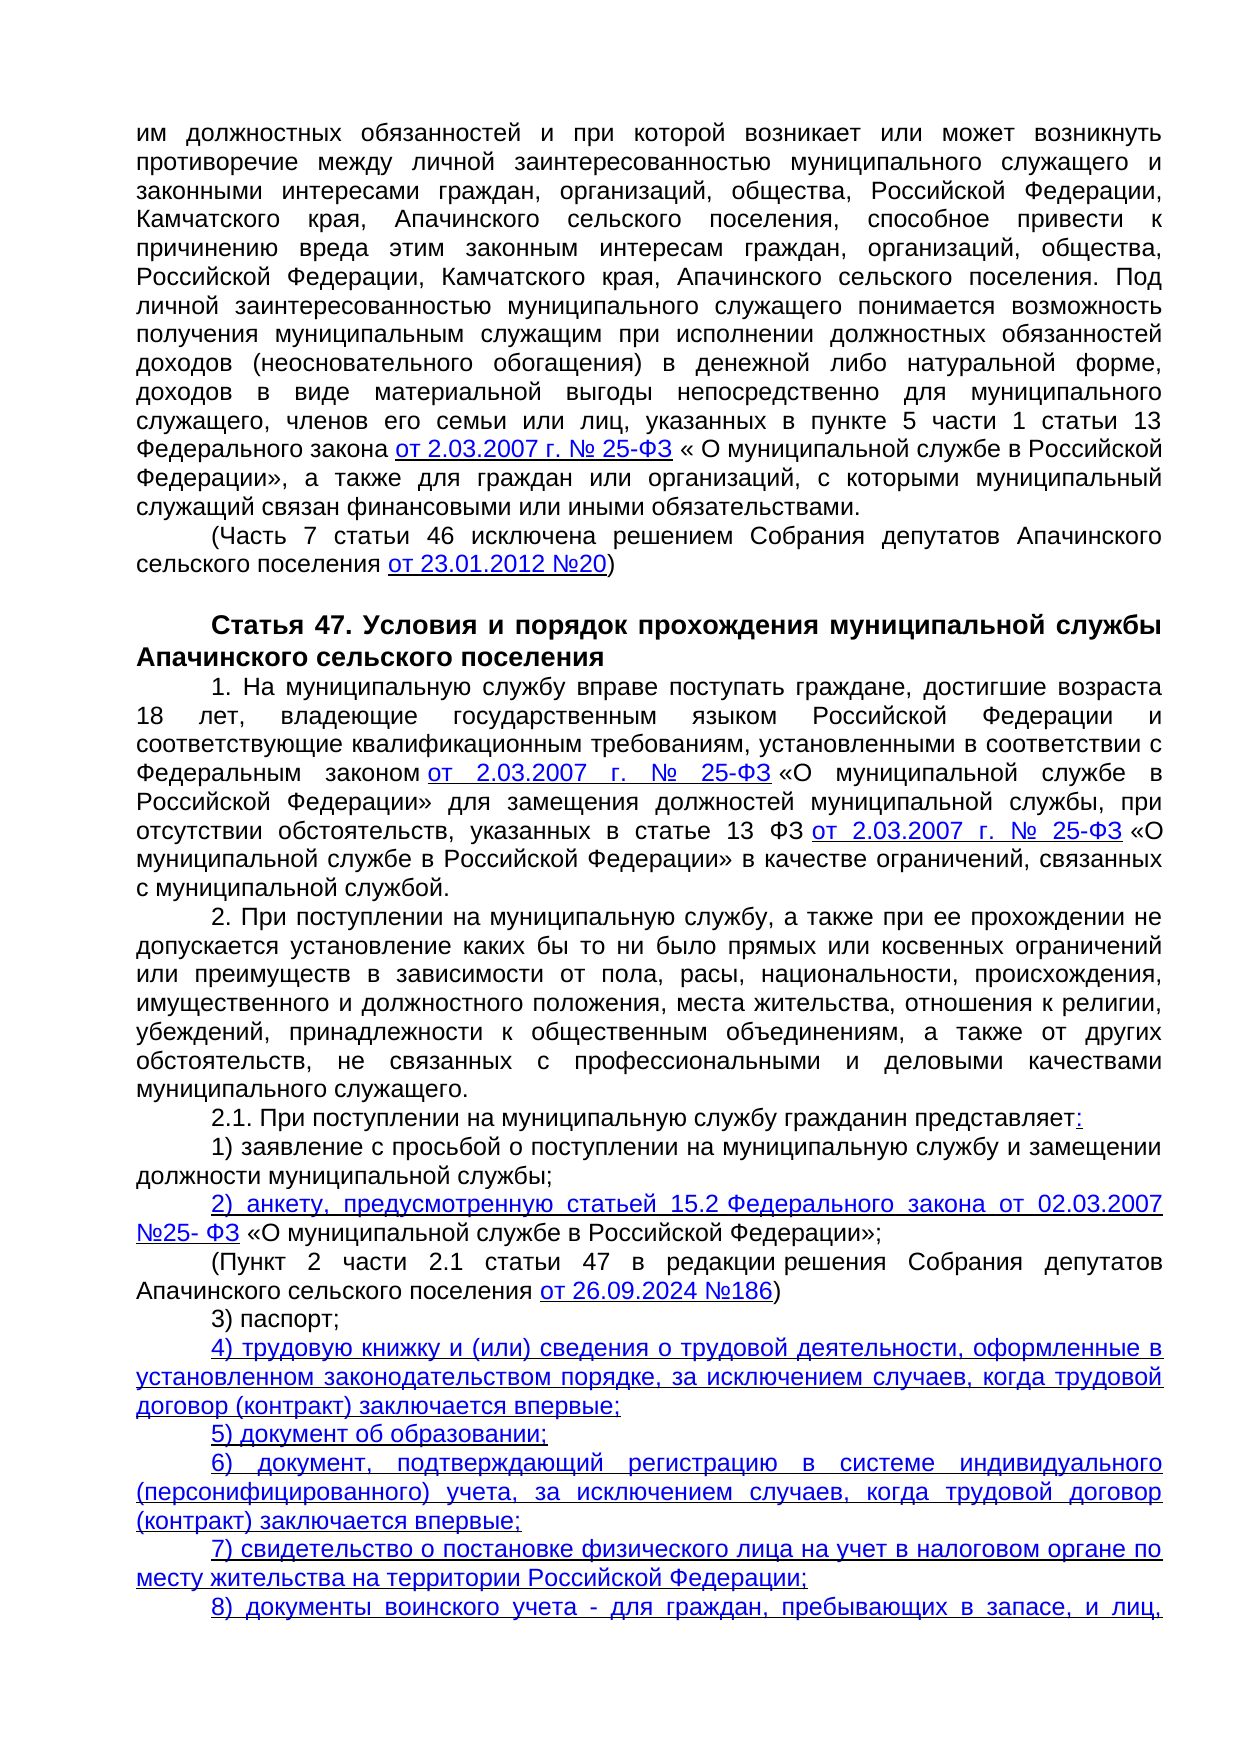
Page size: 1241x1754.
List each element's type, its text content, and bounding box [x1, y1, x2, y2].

text 3) паспорт; [136, 1304, 1163, 1333]
text 1. На муниципальную службу вправе поступать граждане, достигшие возраста 18 лет, владеющие государственным языком Российской Федерации и соответствующие квалификационным требованиям, установленными в соответствии с Федеральным законом от 2.03.2007 г. № 25-ФЗ «О муниципальной службе в Российской Федерации» для замещения должностей муниципальной службы, при отсутствии обстоятельств, указанных в статье 13 ФЗ от 2.03.2007 г. № 25-ФЗ «О муниципальной службе в Российской Федерации» в качестве ограничений, связанных с муниципальной службой. [136, 672, 1163, 902]
text им должностных обязанностей и при которой возникает или может возникнуть противоречие между личной заинтересованностью муниципального служащего и законными интересами граждан, организаций, общества, Российской Федерации, Камчатского края, Апачинского сельского поселения, способное привести к причинению вреда этим законным интересам граждан, организаций, общества, Российской Федерации, Камчатского края, Апачинского сельского поселения. Под личной заинтересованностью муниципального служащего понимается возможность получения муниципальным служащим при исполнении должностных обязанностей доходов (неосновательного обогащения) в денежной либо натуральной форме, доходов в виде материальной выгоды непосредственно для муниципального служащего, членов его семьи или лиц, указанных в пункте 5 части 1 статьи 13 Федерального закона от 2.03.2007 г. № 25-ФЗ « О муниципальной службе в Российской Федерации», а также для граждан или организаций, с которыми муниципальный служащий связан финансовыми или иными обязательствами. [136, 118, 1163, 521]
text 6) документ, подтверждающий регистрацию в системе индивидуального (персонифицированного) учета, за исключением случаев, когда трудовой договор [136, 1448, 1163, 1502]
text 4) трудовую книжку и (или) сведения о трудовой деятельности, оформленные в установленном законодательством порядке, за исключением случаев, когда трудовой [136, 1333, 1163, 1387]
text 7) свидетельство о постановке физического лица на учет в налоговом органе по месту жительства на территории Российской Федерации; [136, 1534, 1163, 1592]
text 8) документы воинского учета - для граждан, пребывающих в запасе, и лиц, [136, 1592, 1163, 1621]
text договор (контракт) заключается впервые; [136, 1388, 1163, 1419]
text 5) документ об образовании; [136, 1419, 1163, 1448]
text 2.1. При поступлении на муниципальную службу гражданин представляет: [136, 1103, 1163, 1132]
text Статья 47. Условия и порядок прохождения муниципальной службы Апачинского сельского поселения [136, 609, 1163, 672]
text 2) анкету, предусмотренную статьей 15.2 Федерального закона от 02.03.2007 №25- ФЗ «О муниципальной службе в Российской Федерации»; [136, 1189, 1163, 1247]
text 2. При поступлении на муниципальную службу, а также при ее прохождении не допускается установление каких бы то ни было прямых или косвенных ограничений или преимуществ в зависимости от пола, расы, национальности, происхождения, имущественного и должностного положения, места жительства, отношения к религии, убеждений, принадлежности к общественным объединениям, а также от других обстоятельств, не связанных с профессиональными и деловыми качествами муниципального служащего. [136, 902, 1163, 1103]
text 1) заявление с просьбой о поступлении на муниципальную службу и замещении должности муниципальной службы; [136, 1132, 1163, 1189]
text (Часть 7 статьи 46 исключена решением Собрания депутатов Апачинского сельского поселения от 23.01.2012 №20) [136, 521, 1163, 578]
text (Пункт 2 части 2.1 статьи 47 в редакции решения Собрания депутатов Апачинского сельского поселения от 26.09.2024 №186) [136, 1247, 1163, 1304]
text (контракт) заключается впервые; [136, 1503, 1163, 1534]
